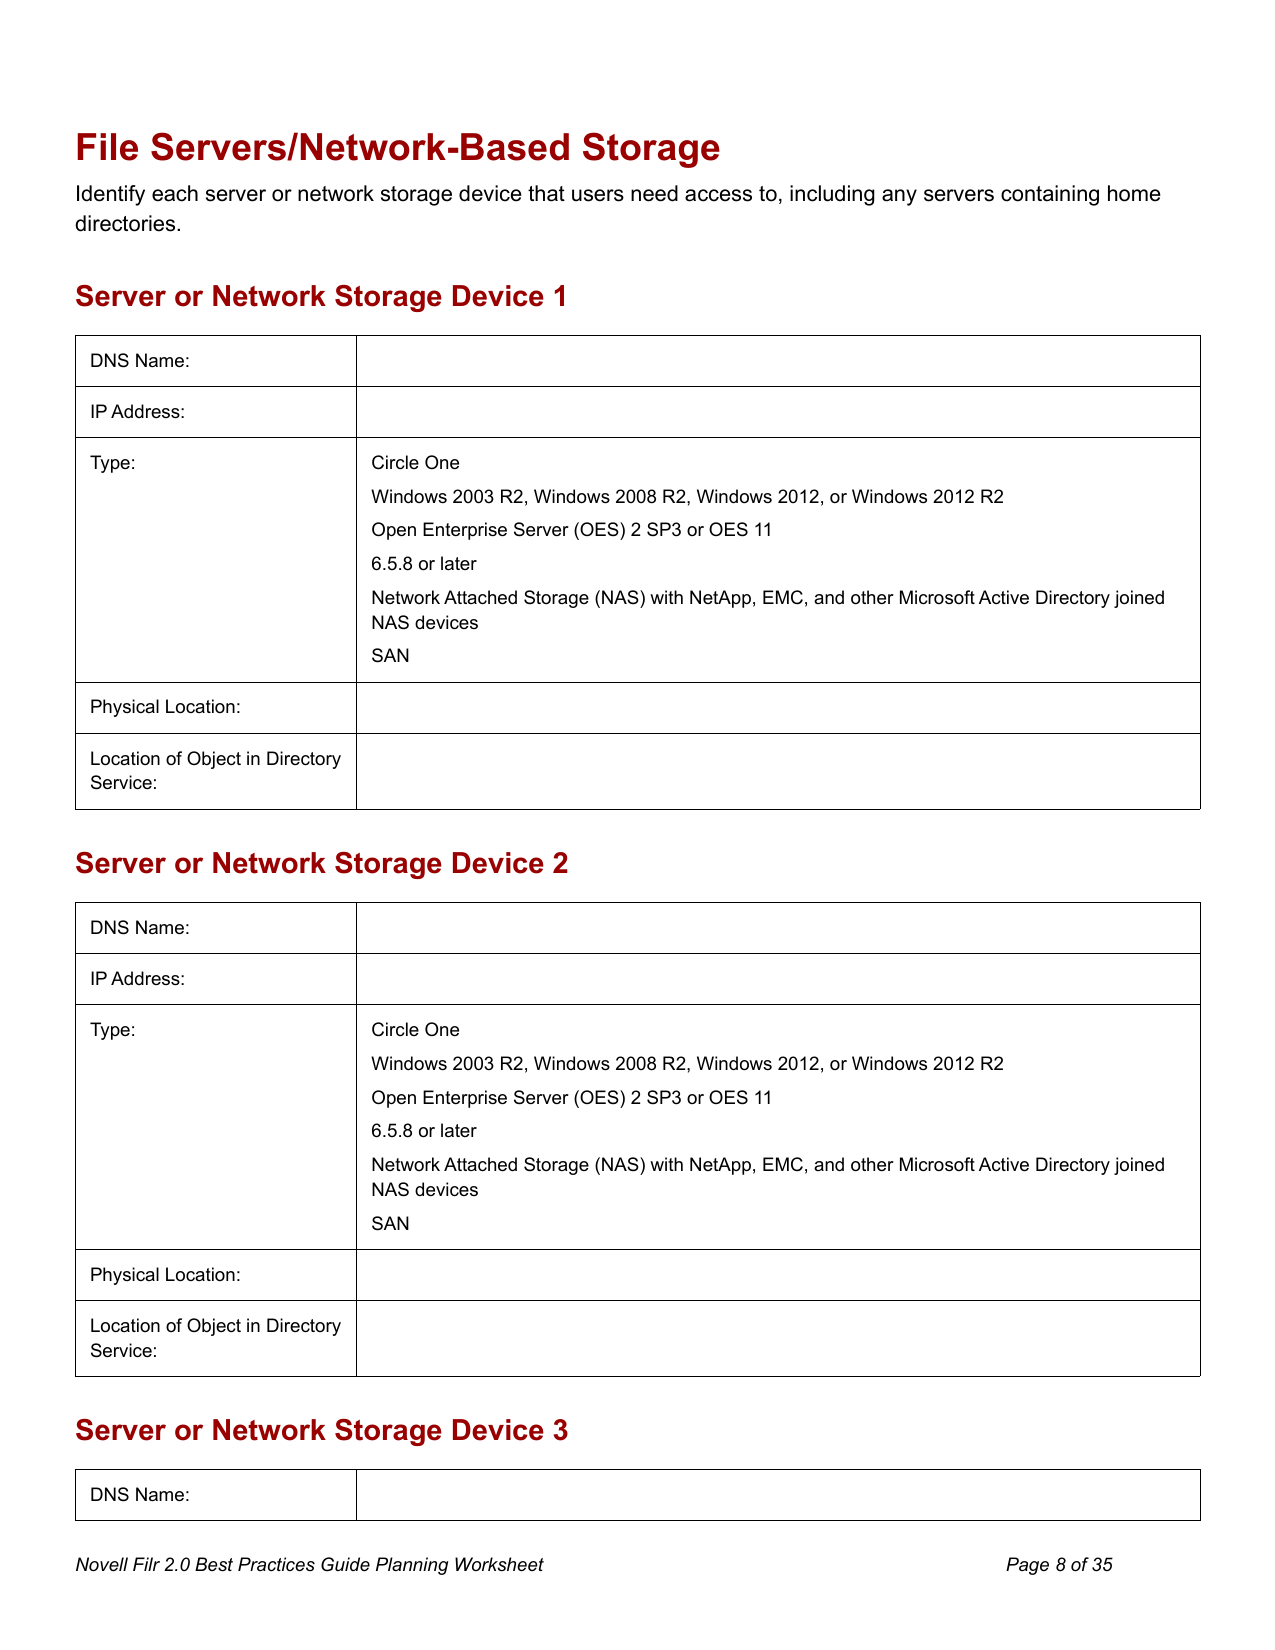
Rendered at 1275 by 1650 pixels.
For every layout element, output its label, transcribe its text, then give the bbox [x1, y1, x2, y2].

table_cell Physical Location: [76, 1250, 356, 1300]
subtitle Server or Network Storage Device 3 [75, 1413, 1200, 1447]
table_cell IP Address: [76, 954, 356, 1004]
table_header [357, 336, 1200, 386]
table_cell Location of Object in Directory Service: [76, 734, 356, 808]
table_cell Type: [76, 438, 356, 682]
table_cell [357, 1250, 1200, 1300]
subtitle File Servers/Network-Based Storage [75, 125, 1200, 168]
subtitle Server or Network Storage Device 1 [75, 279, 1200, 312]
table_cell [357, 954, 1200, 1004]
table_cell Physical Location: [76, 683, 356, 733]
subtitle Server or Network Storage Device 2 [75, 846, 1200, 879]
table_header DNS Name: [76, 903, 356, 953]
text Identify each server or network storage device that users need access to, including any servers containing home directories. [75, 181, 1200, 236]
table_cell [357, 683, 1200, 733]
table_header DNS Name: [76, 336, 356, 386]
table_cell Type: [76, 1005, 356, 1249]
table_cell [357, 1301, 1200, 1376]
table_header DNS Name: [76, 1470, 356, 1520]
table_cell Circle One Windows 2003 R2, Windows 2008 R2, Windows 2012, or Windows 2012 R2 Open Enterprise Server (OES) 2 SP3 or OES 11 6.5.8 or later Network Attached Storage (NAS) with NetApp, EMC, and other Microsoft Active Directory joined NAS devices SAN [357, 1005, 1200, 1249]
table_cell [357, 387, 1200, 437]
table_cell IP Address: [76, 387, 356, 437]
table_cell [357, 734, 1200, 808]
table_cell Circle One Windows 2003 R2, Windows 2008 R2, Windows 2012, or Windows 2012 R2 Open Enterprise Server (OES) 2 SP3 or OES 11 6.5.8 or later Network Attached Storage (NAS) with NetApp, EMC, and other Microsoft Active Directory joined NAS devices SAN [357, 438, 1200, 682]
table_cell Location of Object in Directory Service: [76, 1301, 356, 1376]
table_header [357, 1470, 1200, 1520]
table_header [357, 903, 1200, 953]
